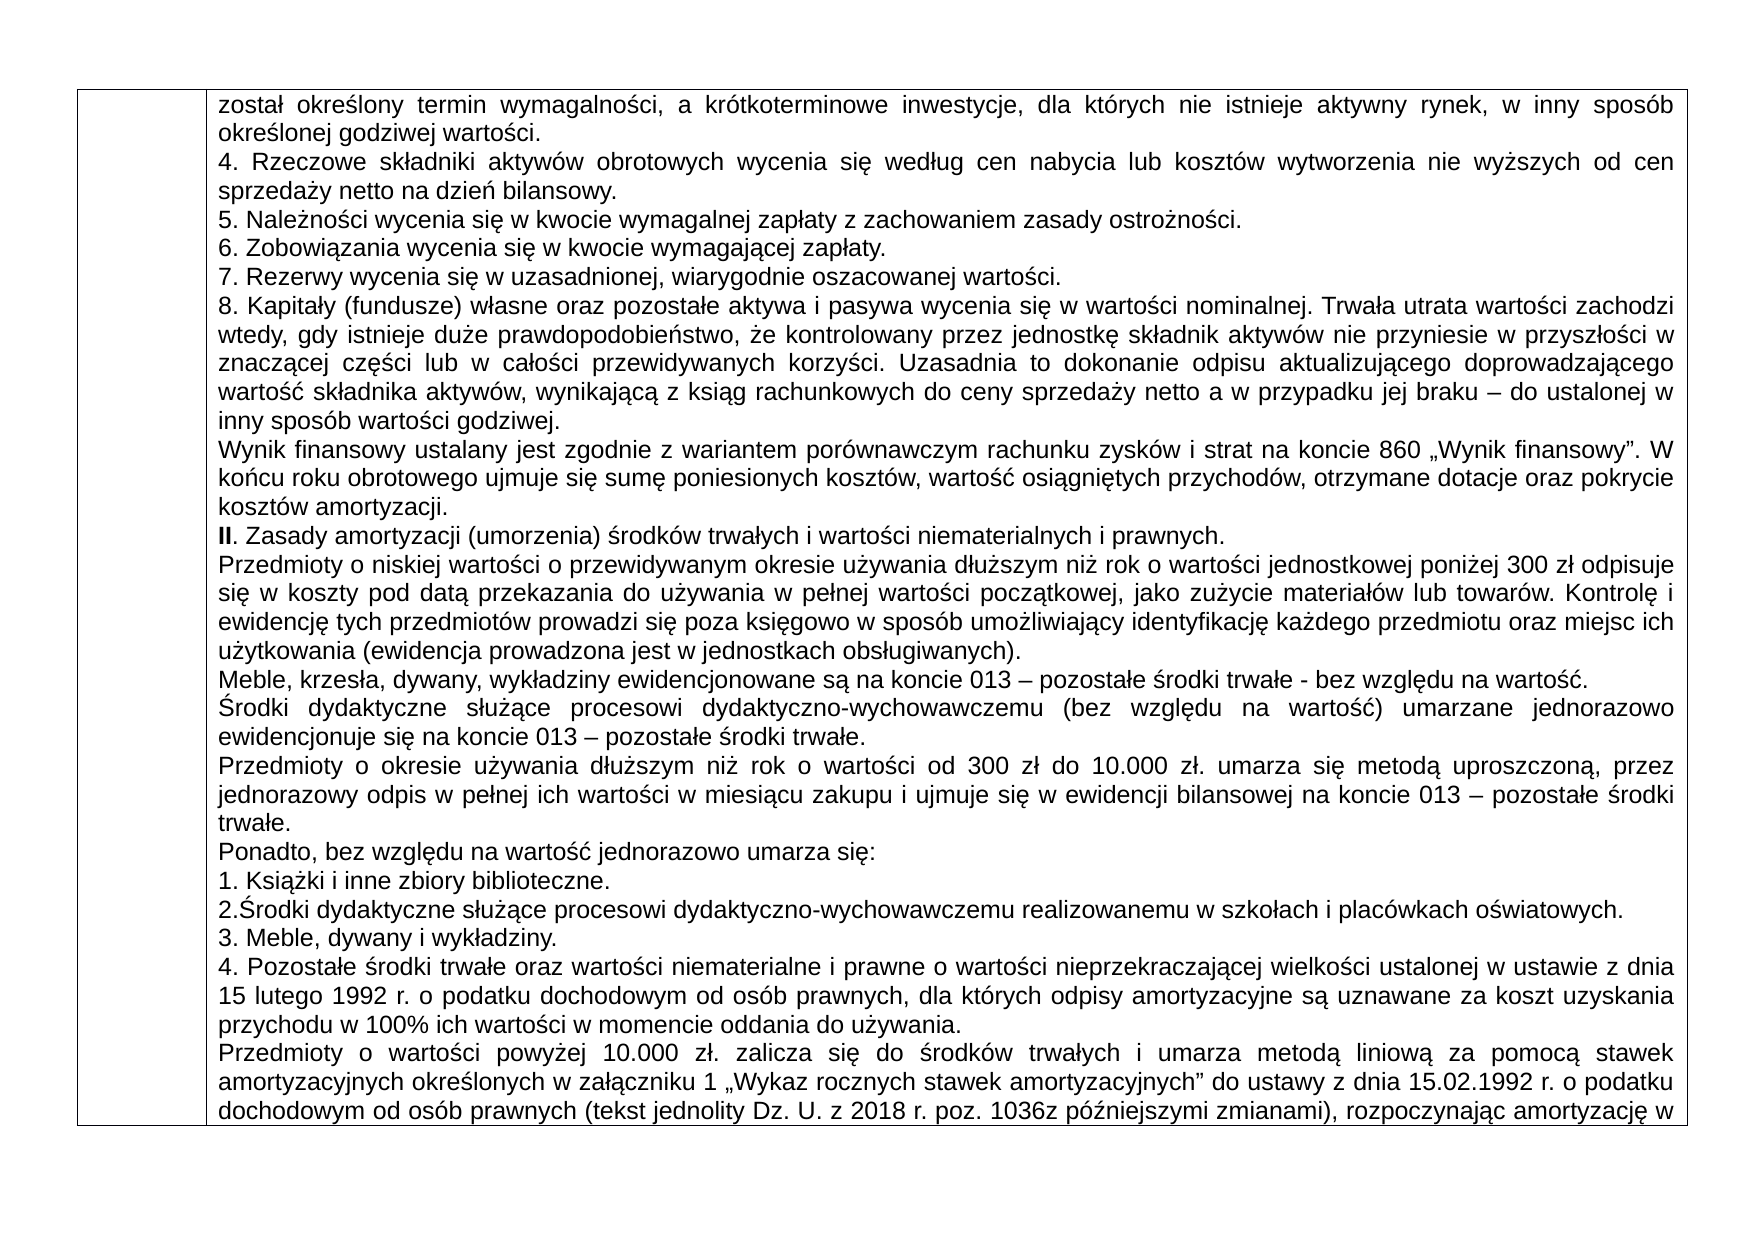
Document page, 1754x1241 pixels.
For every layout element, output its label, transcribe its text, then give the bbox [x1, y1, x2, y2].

table_cell został określony termin wymagalności, a krótkoterminowe inwestycje, dla których nie istnieje aktywny rynek, w inny sposób określonej godziwej wartości. 4. Rzeczowe składniki aktywów obrotowych wycenia się według cen nabycia lub kosztów wytworzenia nie wyższych od cen sprzedaży netto na dzień bilansowy. 5. Należności wycenia się w kwocie wymagalnej zapłaty z zachowaniem zasady ostrożności. 6. Zobowiązania wycenia się w kwocie wymagającej zapłaty. 7. Rezerwy wycenia się w uzasadnionej, wiarygodnie oszacowanej wartości. 8. Kapitały (fundusze) własne oraz pozostałe aktywa i pasywa wycenia się w wartości nominalnej. Trwała utrata wartości zachodzi wtedy, gdy istnieje duże prawdopodobieństwo, że kontrolowany przez jednostkę składnik aktywów nie przyniesie w przyszłości w znaczącej części lub w całości przewidywanych korzyści. Uzasadnia to dokonanie odpisu aktualizującego doprowadzającego wartość składnika aktywów, wynikającą z ksiąg rachunkowych do ceny sprzedaży netto a w przypadku jej braku – do ustalonej w inny sposób wartości godziwej. Wynik finansowy ustalany jest zgodnie z wariantem porównawczym rachunku zysków i strat na koncie 860 „Wynik finansowy”. W końcu roku obrotowego ujmuje się sumę poniesionych kosztów, wartość osiągniętych przychodów, otrzymane dotacje oraz pokrycie kosztów amortyzacji. II. Zasady amortyzacji (umorzenia) środków trwałych i wartości niematerialnych i prawnych. Przedmioty o niskiej wartości o przewidywanym okresie używania dłuższym niż rok o wartości jednostkowej poniżej 300 zł odpisuje się w koszty pod datą przekazania do używania w pełnej wartości początkowej, jako zużycie materiałów lub towarów. Kontrolę i ewidencję tych przedmiotów prowadzi się poza księgowo w sposób umożliwiający identyfikację każdego przedmiotu oraz miejsc ich użytkowania (ewidencja prowadzona jest w jednostkach obsługiwanych). Meble, krzesła, dywany, wykładziny ewidencjonowane są na koncie 013 – pozostałe środki trwałe - bez względu na wartość. Środki dydaktyczne służące procesowi dydaktyczno-wychowawczemu (bez względu na wartość) umarzane jednorazowo ewidencjonuje się na koncie 013 – pozostałe środki trwałe. Przedmioty o okresie używania dłuższym niż rok o wartości od 300 zł do 10.000 zł. umarza się metodą uproszczoną, przez jednorazowy odpis w pełnej ich wartości w miesiącu zakupu i ujmuje się w ewidencji bilansowej na koncie 013 – pozostałe środki trwałe. Ponadto, bez względu na wartość jednorazowo umarza się: 1. Książki i inne zbiory biblioteczne. 2.Środki dydaktyczne służące procesowi dydaktyczno-wychowawczemu realizowanemu w szkołach i placówkach oświatowych. 3. Meble, dywany i wykładziny. 4. Pozostałe środki trwałe oraz wartości niematerialne i prawne o wartości nieprzekraczającej wielkości ustalonej w ustawie z dnia 15 lutego 1992 r. o podatku dochodowym od osób prawnych, dla których odpisy amortyzacyjne są uznawane za koszt uzyskania przychodu w 100% ich wartości w momencie oddania do używania. Przedmioty o wartości powyżej 10.000 zł. zalicza się do środków trwałych i umarza metodą liniową za pomocą stawek amortyzacyjnych określonych w załączniku 1 „Wykaz rocznych stawek amortyzacyjnych” do ustawy z dnia 15.02.1992 r. o podatku dochodowym od osób prawnych (tekst jednolity Dz. U. z 2018 r. poz. 1036z późniejszymi zmianami), rozpoczynając amortyzację w [207, 90, 1687, 1125]
table_cell [78, 90, 206, 1125]
